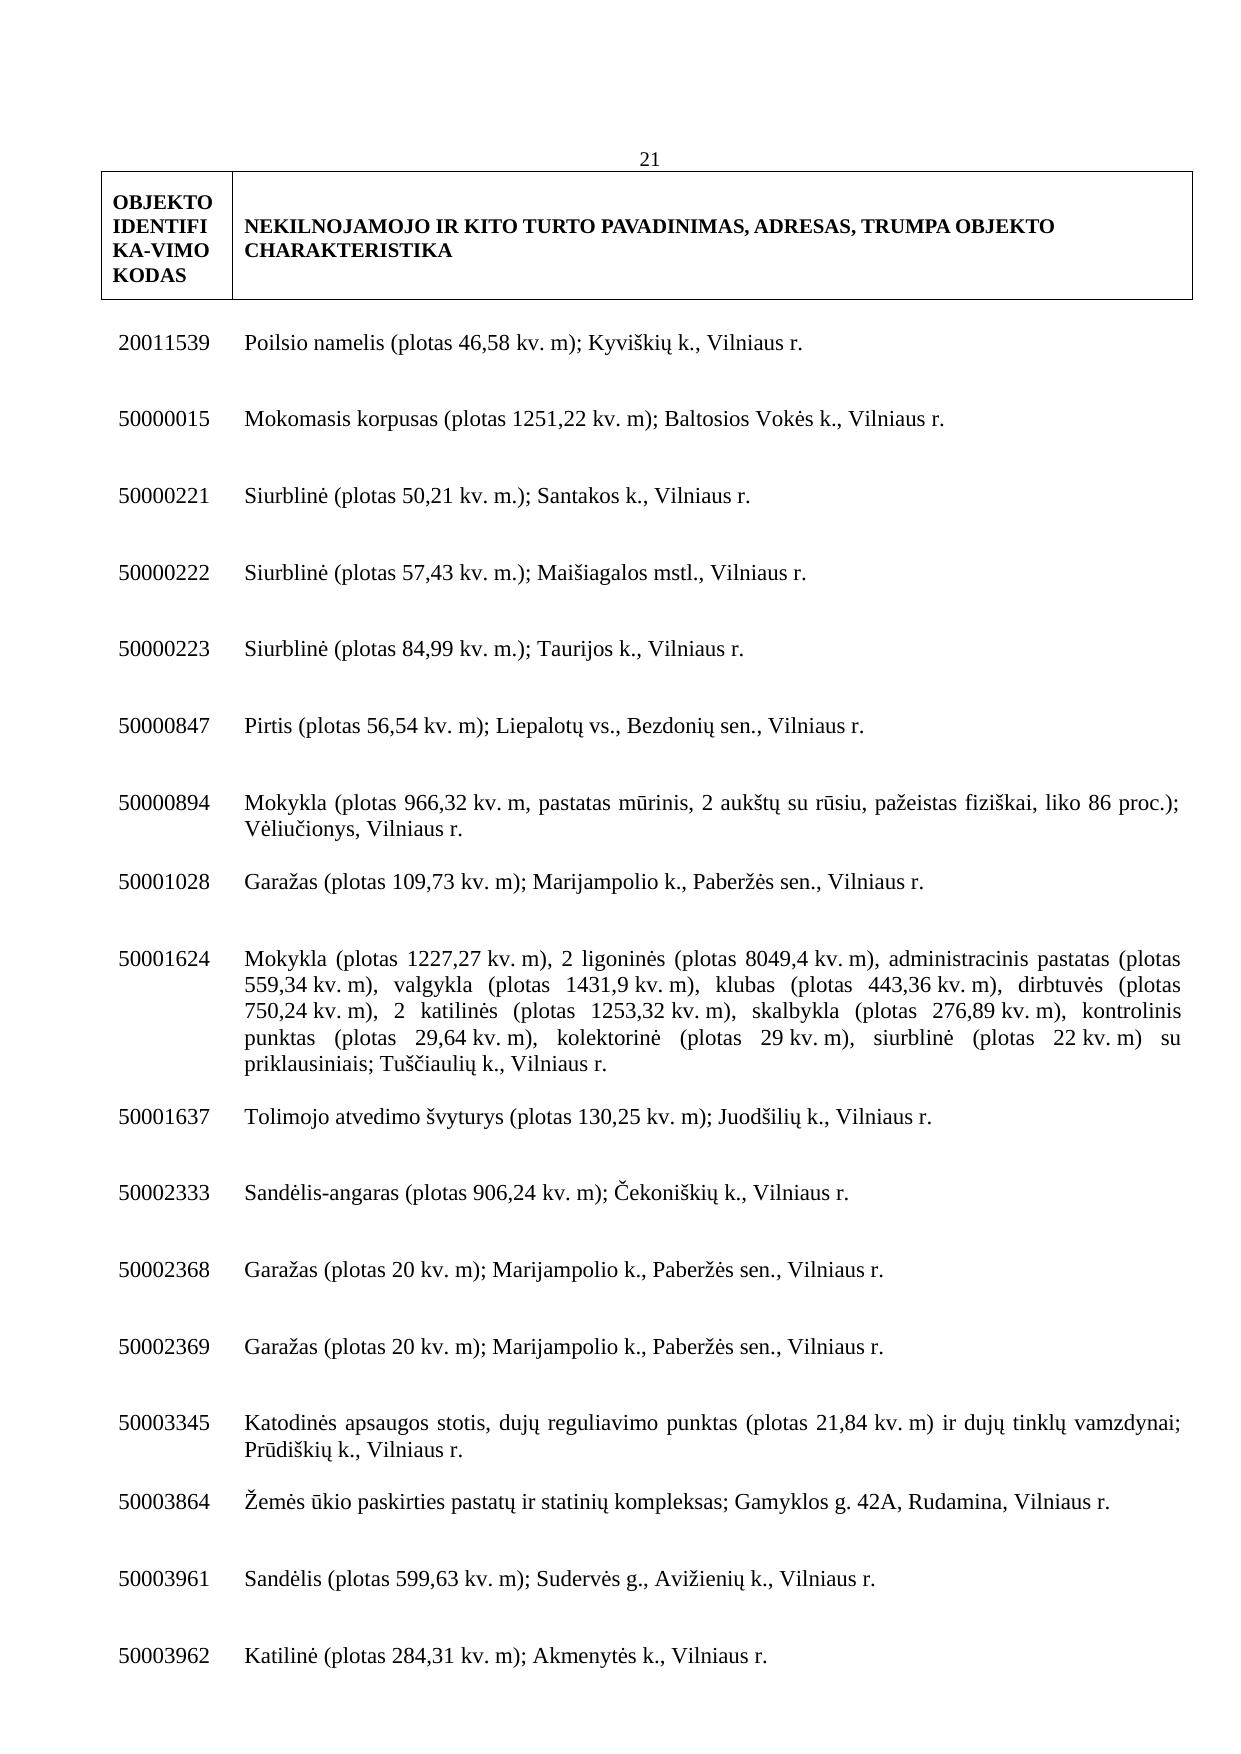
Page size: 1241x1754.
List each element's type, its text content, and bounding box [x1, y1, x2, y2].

table_cell Mokomasis korpusas (plotas 1251,22 kv. m); Baltosios Vokės k., Vilniaus r. [233, 406, 1192, 456]
table_cell Žemės ūkio paskirties pastatų ir statinių kompleksas; Gamyklos g. 42A, Rudamina, Vilniaus r. [233, 1489, 1192, 1539]
table_cell [101, 763, 1198, 789]
table_cell Garažas (plotas 109,73 kv. m); Marijampolio k., Paberžės sen., Vilniaus r. [233, 868, 1192, 918]
table_cell [101, 1306, 1198, 1333]
table_cell 50003961 [101, 1565, 233, 1615]
table_cell [1193, 482, 1198, 532]
table_cell Garažas (plotas 20 kv. m); Marijampolio k., Paberžės sen., Vilniaus r. [233, 1256, 1192, 1306]
table_cell 20011539 [101, 329, 233, 379]
table_cell Sandėlis (plotas 599,63 kv. m); Sudervės g., Avižienių k., Vilniaus r. [233, 1565, 1192, 1615]
table_cell 50002368 [101, 1256, 233, 1306]
table_cell [101, 379, 1198, 406]
table_cell [101, 1076, 1198, 1103]
table_cell 50000015 [101, 406, 233, 456]
table_cell Pirtis (plotas 56,54 kv. m); Liepalotų vs., Bezdonių sen., Vilniaus r. [233, 712, 1192, 762]
table_cell 50000222 [101, 559, 233, 609]
table_cell [1193, 329, 1198, 379]
table_cell [1193, 1565, 1198, 1615]
table_cell 50002333 [101, 1179, 233, 1230]
table_cell [101, 1615, 1198, 1642]
table_cell [101, 609, 1198, 636]
table_cell [101, 1230, 1198, 1256]
table_cell [101, 842, 1198, 868]
table_cell Katodinės apsaugos stotis, dujų reguliavimo punktas (plotas 21,84 kv. m) ir dujų tinklų vamzdynai; Prūdiškių k., Vilniaus r. [233, 1409, 1192, 1462]
table_cell [101, 1383, 1198, 1409]
table_cell [1193, 868, 1198, 918]
table_cell [1193, 789, 1198, 842]
table_cell [101, 533, 1198, 559]
table_cell 50000894 [101, 789, 233, 842]
table_cell 50002369 [101, 1333, 233, 1383]
table_cell [1193, 1103, 1198, 1153]
table_cell [1193, 1409, 1198, 1462]
table_cell 50003345 [101, 1409, 233, 1462]
table_cell [1193, 1179, 1198, 1230]
table_cell 50000221 [101, 482, 233, 532]
table_cell 50003864 [101, 1489, 233, 1539]
table_cell 50001624 [101, 945, 233, 1076]
table_cell [101, 1153, 1198, 1179]
table_cell Mokykla (plotas 966,32 kv. m, pastatas mūrinis, 2 aukštų su rūsiu, pažeistas fiziškai, liko 86 proc.); Vėliučionys, Vilniaus r. [233, 789, 1192, 842]
table_cell [101, 456, 1198, 482]
table_cell Tolimojo atvedimo švyturys (plotas 130,25 kv. m); Juodšilių k., Vilniaus r. [233, 1103, 1192, 1153]
table_cell [101, 686, 1198, 712]
table_cell 50003962 [101, 1642, 233, 1692]
table_cell [1193, 636, 1198, 686]
table_cell [1193, 559, 1198, 609]
table_cell Sandėlis-angaras (plotas 906,24 kv. m); Čekoniškių k., Vilniaus r. [233, 1179, 1192, 1230]
table_cell 50001028 [101, 868, 233, 918]
table_cell [1193, 945, 1198, 1076]
table_cell [1193, 1489, 1198, 1539]
table_cell Mokykla (plotas 1227,27 kv. m), 2 ligoninės (plotas 8049,4 kv. m), administracinis pastatas (plotas 559,34 kv. m), valgykla (plotas 1431,9 kv. m), klubas (plotas 443,36 kv. m), dirbtuvės (plotas 750,24 kv. m), 2 katilinės (plotas 1253,32 kv. m), skalbykla (plotas 276,89 kv. m), kontrolinis punktas (plotas 29,64 kv. m), kolektorinė (plotas 29 kv. m), siurblinė (plotas 22 kv. m) su priklausiniais; Tuščiaulių k., Vilniaus r. [233, 945, 1192, 1076]
table_cell [101, 1462, 1198, 1488]
table_cell [101, 1539, 1198, 1565]
table_cell 50001637 [101, 1103, 233, 1153]
table_cell 50000847 [101, 712, 233, 762]
table_cell [1193, 1642, 1198, 1692]
table_cell [1193, 406, 1198, 456]
table_cell Katilinė (plotas 284,31 kv. m); Akmenytės k., Vilniaus r. [233, 1642, 1192, 1692]
table_cell [1193, 712, 1198, 762]
table_cell Garažas (plotas 20 kv. m); Marijampolio k., Paberžės sen., Vilniaus r. [233, 1333, 1192, 1383]
table_cell [101, 918, 1198, 944]
table_cell [1193, 1256, 1198, 1306]
table_cell Poilsio namelis (plotas 46,58 kv. m); Kyviškių k., Vilniaus r. [233, 329, 1192, 379]
table_cell [1193, 1333, 1198, 1383]
table_cell Siurblinė (plotas 50,21 kv. m.); Santakos k., Vilniaus r. [233, 482, 1192, 532]
table_cell 50000223 [101, 636, 233, 686]
table_cell Siurblinė (plotas 57,43 kv. m.); Maišiagalos mstl., Vilniaus r. [233, 559, 1192, 609]
table_cell Siurblinė (plotas 84,99 kv. m.); Taurijos k., Vilniaus r. [233, 636, 1192, 686]
table_cell [101, 303, 1198, 329]
